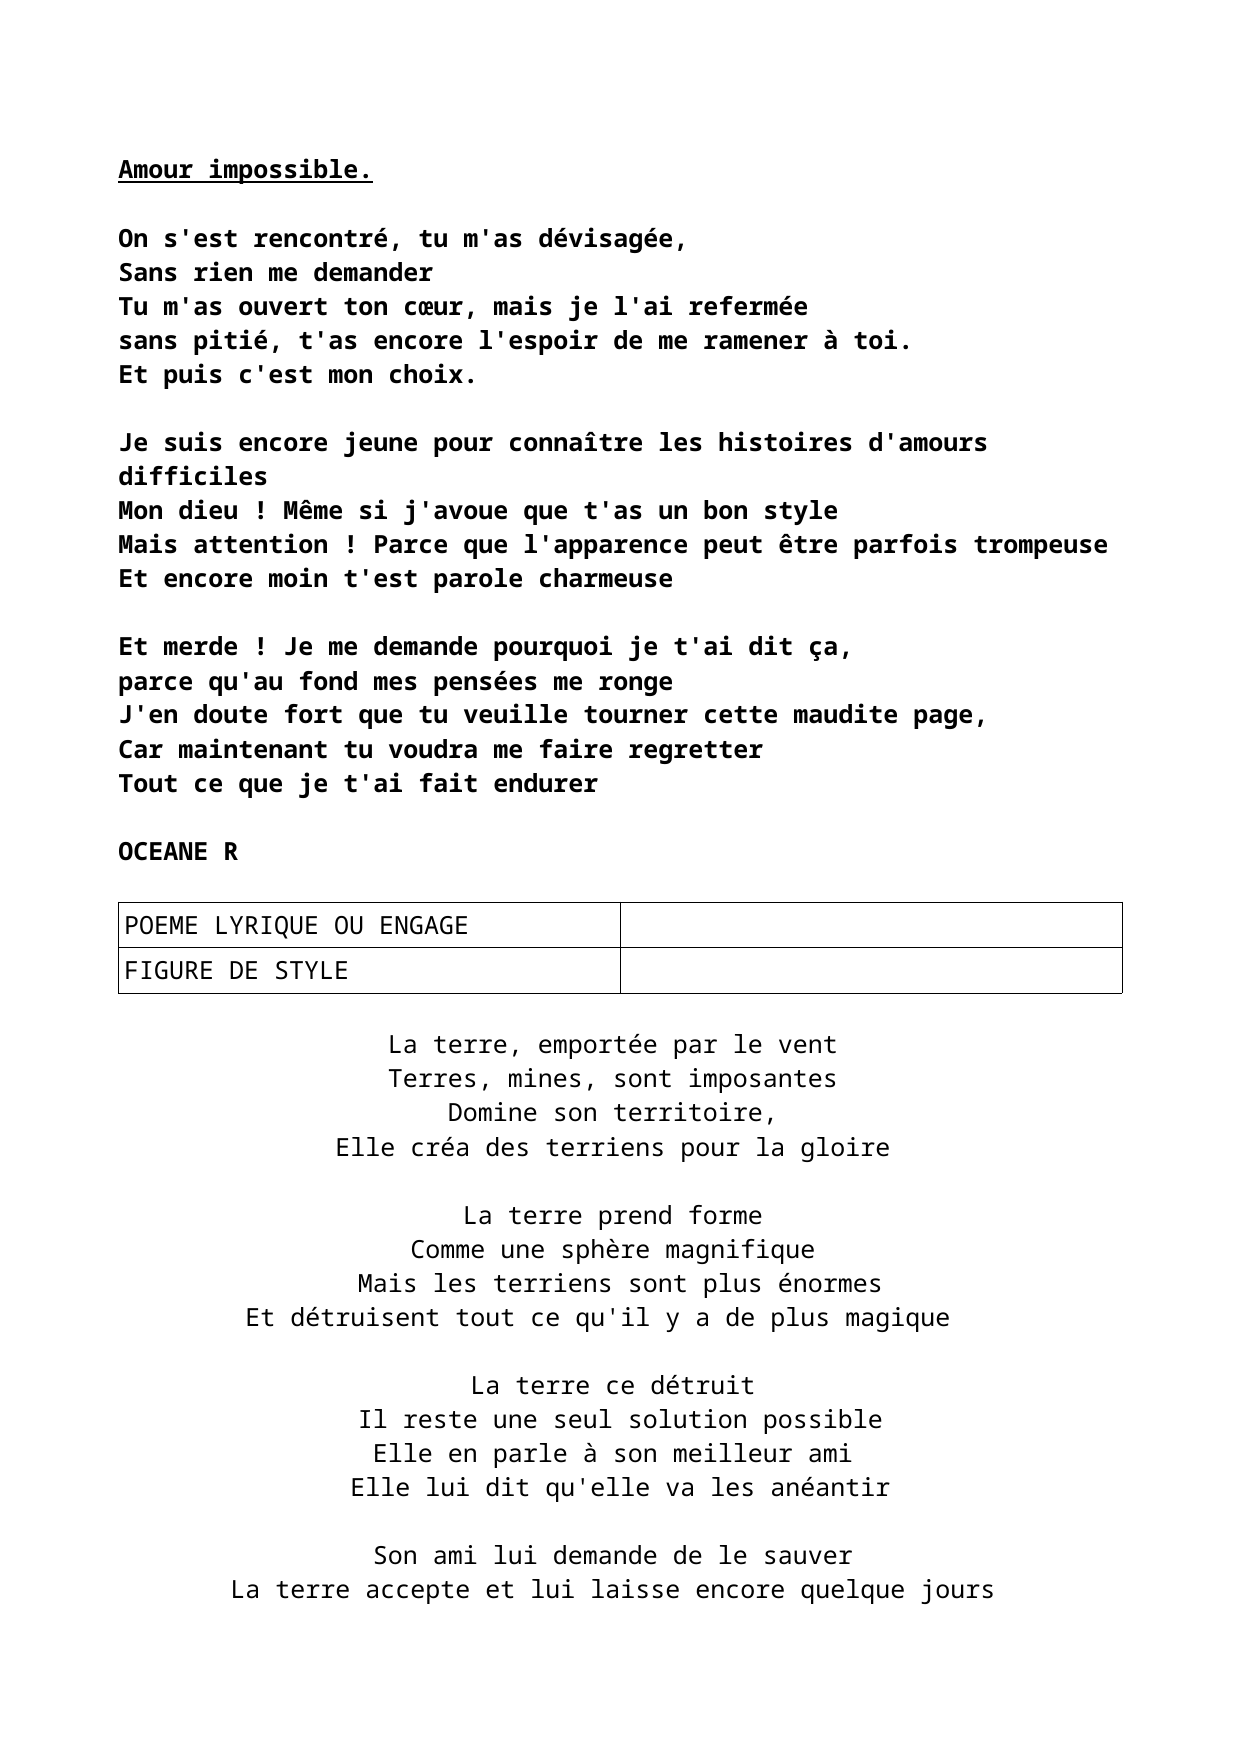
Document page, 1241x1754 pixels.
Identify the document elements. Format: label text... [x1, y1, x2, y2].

text parce qu'au fond mes pensées me ronge [118, 663, 1122, 697]
text Mon dieu ! Même si j'avoue que t'as un bon style [118, 493, 1122, 527]
table_header [621, 903, 1122, 947]
text J'en doute fort que tu veuille tourner cette maudite page, [118, 697, 1122, 731]
text La terre prend forme [118, 1197, 1122, 1231]
text Et puis c'est mon choix. [118, 357, 1122, 391]
text Son ami lui demande de le sauver La terre accepte et lui laisse encore quelque jours [118, 1538, 1122, 1606]
text Je suis encore jeune pour connaître les histoires d'amours difficiles [118, 425, 1122, 493]
text Et merde ! Je me demande pourquoi je t'ai dit ça, [118, 629, 1122, 663]
text La terre, emportée par le vent Terres, mines, sont imposantes Domine son territoire, Elle créa des terriens pour la gloire [118, 1027, 1122, 1163]
text Il reste une seul solution possible Elle en parle à son meilleur ami Elle lui dit qu'elle va les anéantir [118, 1402, 1122, 1504]
text Tout ce que je t'ai fait endurer [118, 765, 1122, 799]
text Et encore moin t'est parole charmeuse [118, 561, 1122, 595]
text OCEANE R [118, 833, 1122, 867]
text Et détruisent tout ce qu'il y a de plus magique [118, 1299, 1122, 1333]
text Mais attention ! Parce que l'apparence peut être parfois trompeuse [118, 527, 1122, 561]
table_header POEME LYRIQUE OU ENGAGE [119, 903, 620, 947]
text La terre ce détruit [118, 1368, 1122, 1402]
text Sans rien me demander [118, 254, 1122, 288]
text Amour impossible. [118, 152, 1122, 186]
text Car maintenant tu voudra me faire regretter [118, 731, 1122, 765]
table_cell [621, 948, 1122, 993]
text sans pitié, t'as encore l'espoir de me ramener à toi. [118, 322, 1122, 357]
text Mais les terriens sont plus énormes [118, 1265, 1122, 1299]
text On s'est rencontré, tu m'as dévisagée, [118, 220, 1122, 254]
text Comme une sphère magnifique [118, 1231, 1122, 1265]
table_cell FIGURE DE STYLE [119, 948, 620, 993]
text Tu m'as ouvert ton cœur, mais je l'ai refermée [118, 288, 1122, 322]
